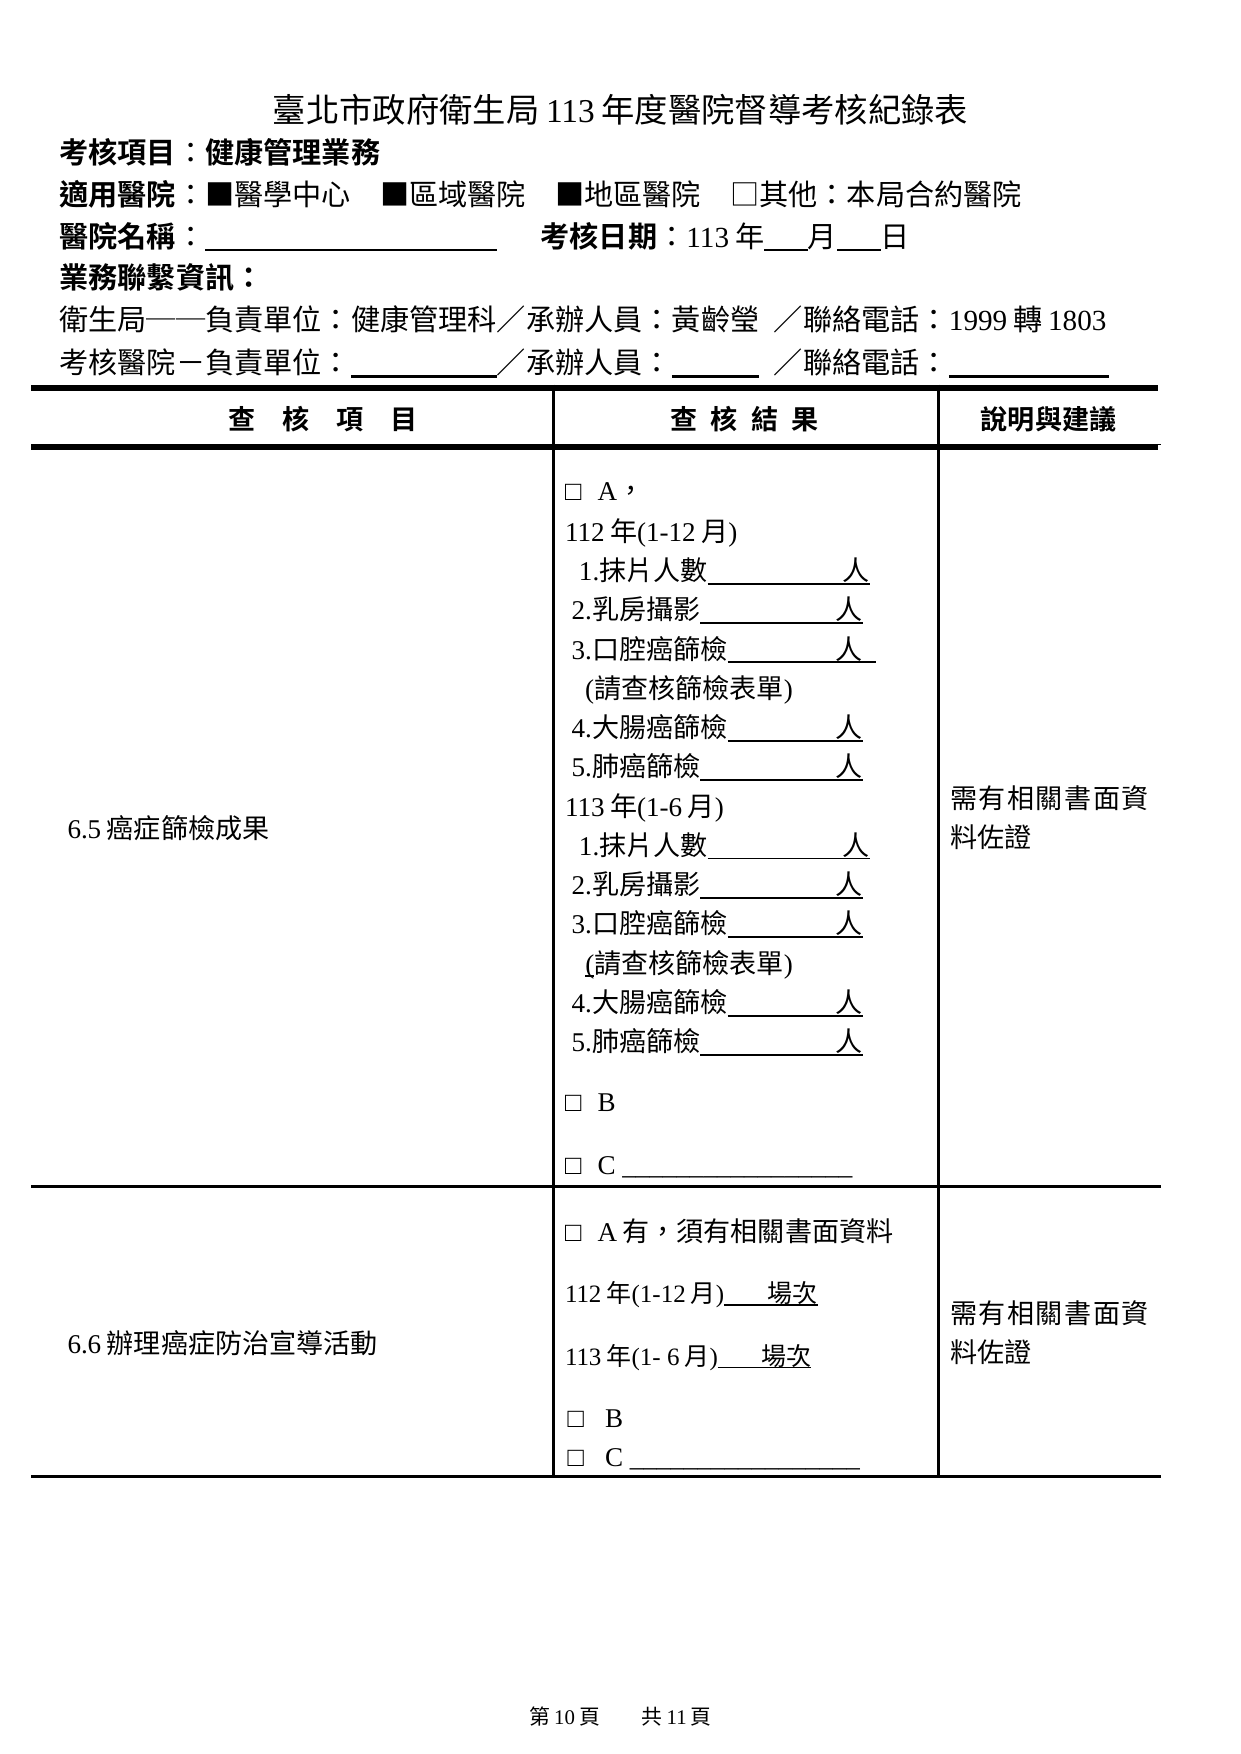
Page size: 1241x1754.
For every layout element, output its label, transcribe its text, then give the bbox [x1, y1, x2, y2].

table_cell 需有相關書面資料佐證 [940, 445, 1161, 1184]
table_header 查 核 結 果 [555, 391, 937, 444]
table_cell 需有相關書面資料佐證 [940, 1188, 1161, 1474]
table_cell [1163, 444, 1209, 1184]
table_cell 6.6辦理癌症防治宣導活動 [31, 1188, 552, 1474]
table_header 查 核 項 目 [31, 391, 552, 444]
table_header 說明與建議 [940, 391, 1158, 444]
table_cell 6.5癌症篩檢成果 [31, 450, 552, 1184]
table_cell □ A有，須有相關書面資料 112年(1-12月) ­ 場次 113年(1- 6月) ­ 場次 B C _________________ [555, 1188, 937, 1474]
table_cell [1163, 1185, 1209, 1474]
table_header [1163, 385, 1209, 444]
table_cell □ A， 112年(1-12月) 1.抹片人數 人 2.乳房攝影 人 3.口腔癌篩檢 人 (請查核篩檢表單) 4.大腸癌篩檢 人 5.肺癌篩檢 人 113年(1-6月) 1.抹片人數 人 2.乳房攝影 人 3.口腔癌篩檢 人 (請查核篩檢表單) 4.大腸癌篩檢 人 5.肺癌篩檢 人 □ B □ C _________________ [555, 450, 937, 1184]
